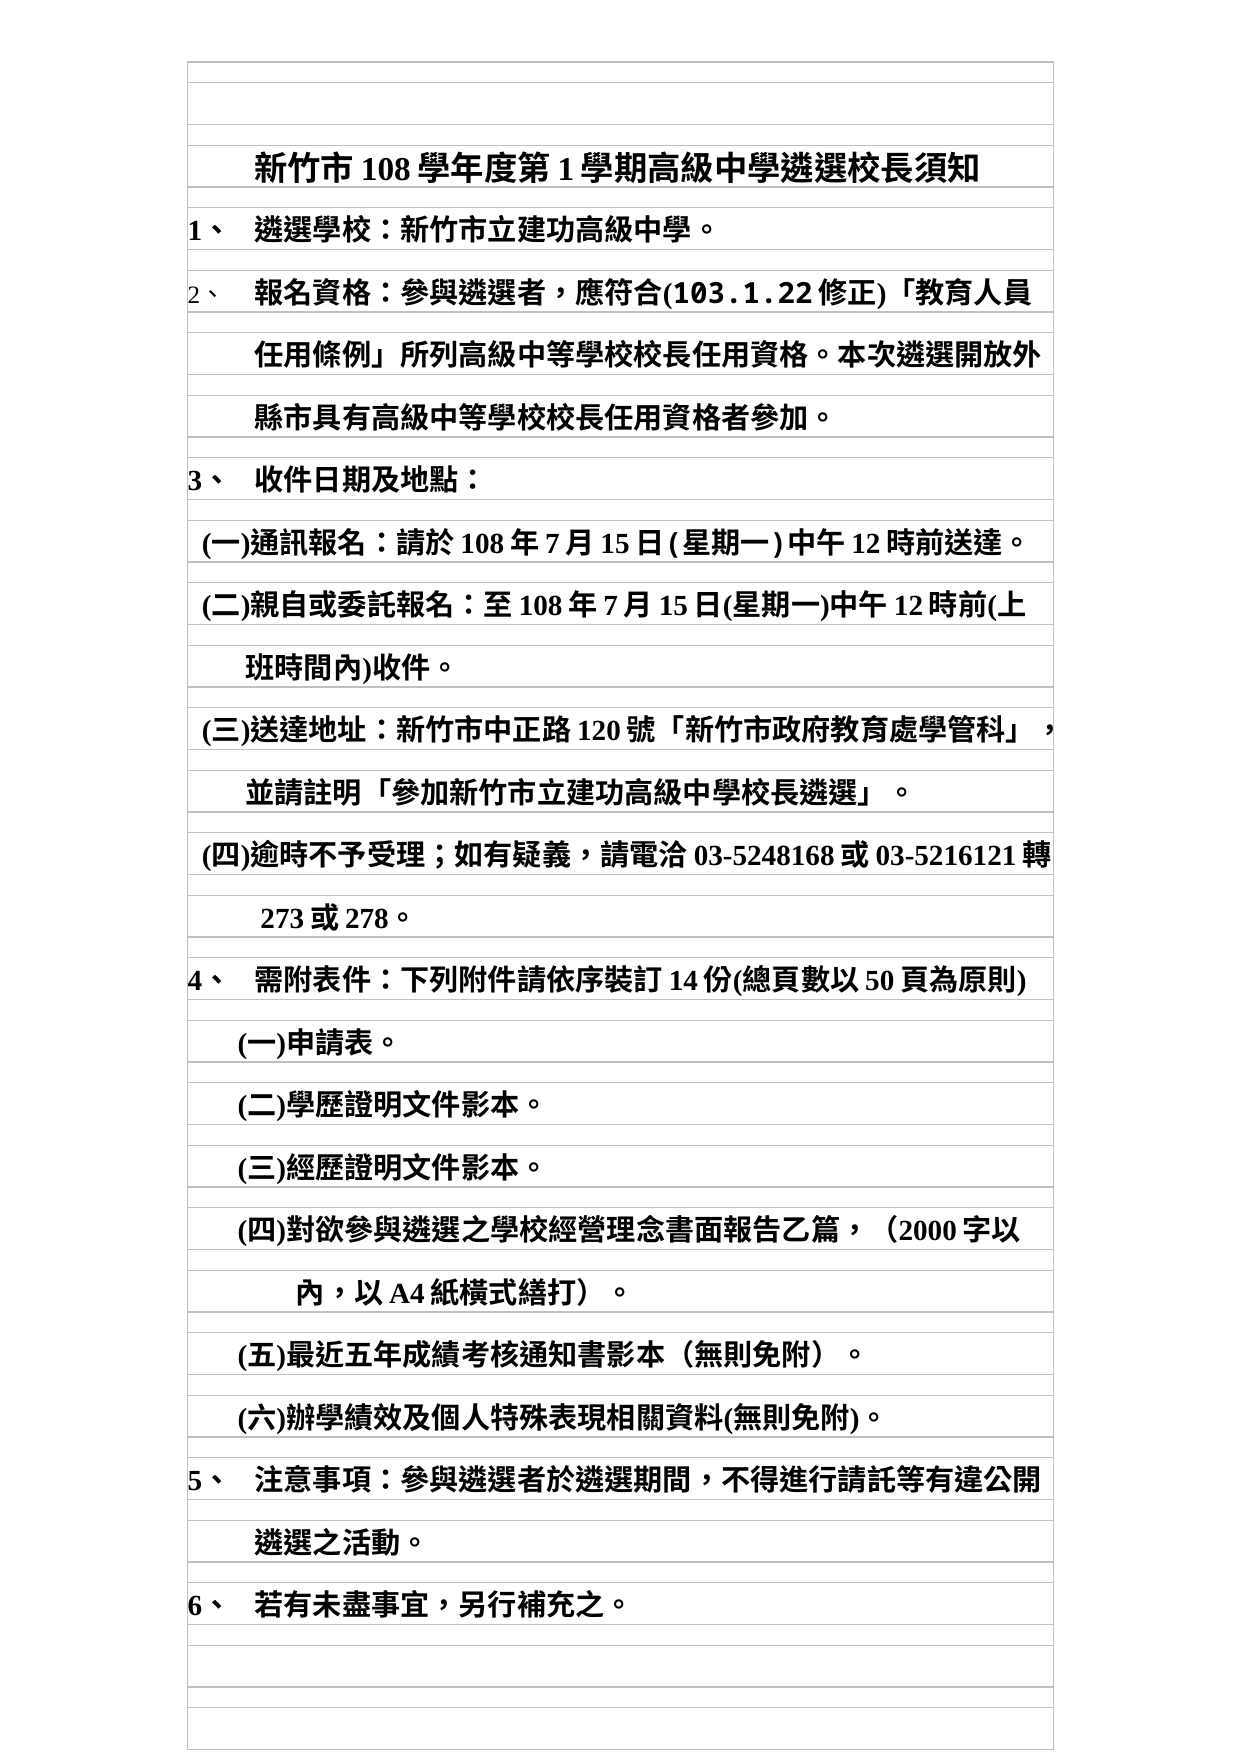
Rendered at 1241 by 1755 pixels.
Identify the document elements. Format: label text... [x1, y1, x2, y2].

list 遴選學校：新竹市立建功高級中學。 [188, 208, 1053, 249]
list [188, 1438, 1053, 1457]
list 收件日期及地點： [188, 458, 1053, 499]
text (三)送達地址：新竹市中正路120號「新竹市政府教育處學管科」， [202, 708, 1053, 749]
text (一)通訊報名：請於108年7月15日(星期一)中午12時前送達。 [202, 521, 1053, 561]
text (三)送達地址：新竹市中正路120號「新竹市政府教育處學管科」， [202, 688, 1053, 707]
text [245, 750, 1053, 770]
text (五)最近五年成績考核通知書影本（無則免附）。 [237, 1333, 1053, 1374]
text (四)對欲參與遴選之學校經營理念書面報告乙篇，（2000字以 [237, 1208, 1053, 1249]
text (四)逾時不予受理；如有疑義，請電洽03-5248168或03-5216121轉 [202, 833, 1053, 874]
text (一)申請表。 [237, 1021, 1053, 1061]
list [188, 375, 1053, 395]
text [188, 125, 1053, 145]
list [188, 313, 1053, 332]
text [202, 875, 1053, 895]
list [188, 438, 1053, 457]
text 273或278。 [202, 896, 1053, 936]
text [202, 813, 1053, 832]
text [202, 625, 1053, 645]
text 班時間內)收件。 [202, 646, 1053, 686]
list 任用條例」所列高級中等學校校長任用資格。本次遴選開放外 [188, 333, 1053, 374]
text (三)經歷證明文件影本。 [237, 1146, 1053, 1186]
list 縣市具有高級中等學校校長任用資格者參加。 [188, 396, 1053, 436]
list [188, 1563, 1053, 1582]
text [237, 1063, 1053, 1082]
text (二)親自或委託報名：至108年7月15日(星期一)中午12時前(上 [202, 583, 1053, 624]
list 注意事項：參與遴選者於遴選期間，不得進行請託等有違公開 [188, 1458, 1053, 1499]
text [237, 1188, 1053, 1207]
text [202, 500, 1053, 520]
list 報名資格：參與遴選者，應符合(103.1.22修正)「教育人員 [188, 271, 1053, 311]
list 需附表件：下列附件請依序裝訂14份(總頁數以50頁為原則) [188, 958, 1053, 999]
list 若有未盡事宜，另行補充之。 [188, 1583, 1053, 1624]
text 並請註明「參加新竹市立建功高級中學校長遴選」。 [245, 771, 1053, 811]
text 新竹市108學年度第1學期高級中學遴選校長須知 [188, 146, 1053, 186]
list 遴選之活動。 [188, 1521, 1053, 1561]
text [237, 1125, 1053, 1145]
text (二)學歷證明文件影本。 [237, 1083, 1053, 1124]
list [188, 1500, 1053, 1520]
list [188, 188, 1053, 207]
text [237, 1250, 1053, 1270]
text [237, 1313, 1053, 1332]
text 內，以A4紙橫式繕打）。 [237, 1271, 1053, 1311]
text (六)辦學績效及個人特殊表現相關資料(無則免附)。 [237, 1396, 1053, 1436]
text [237, 1000, 1053, 1020]
text [237, 1375, 1053, 1395]
text [202, 563, 1053, 582]
list [188, 938, 1053, 957]
list [188, 250, 1053, 270]
